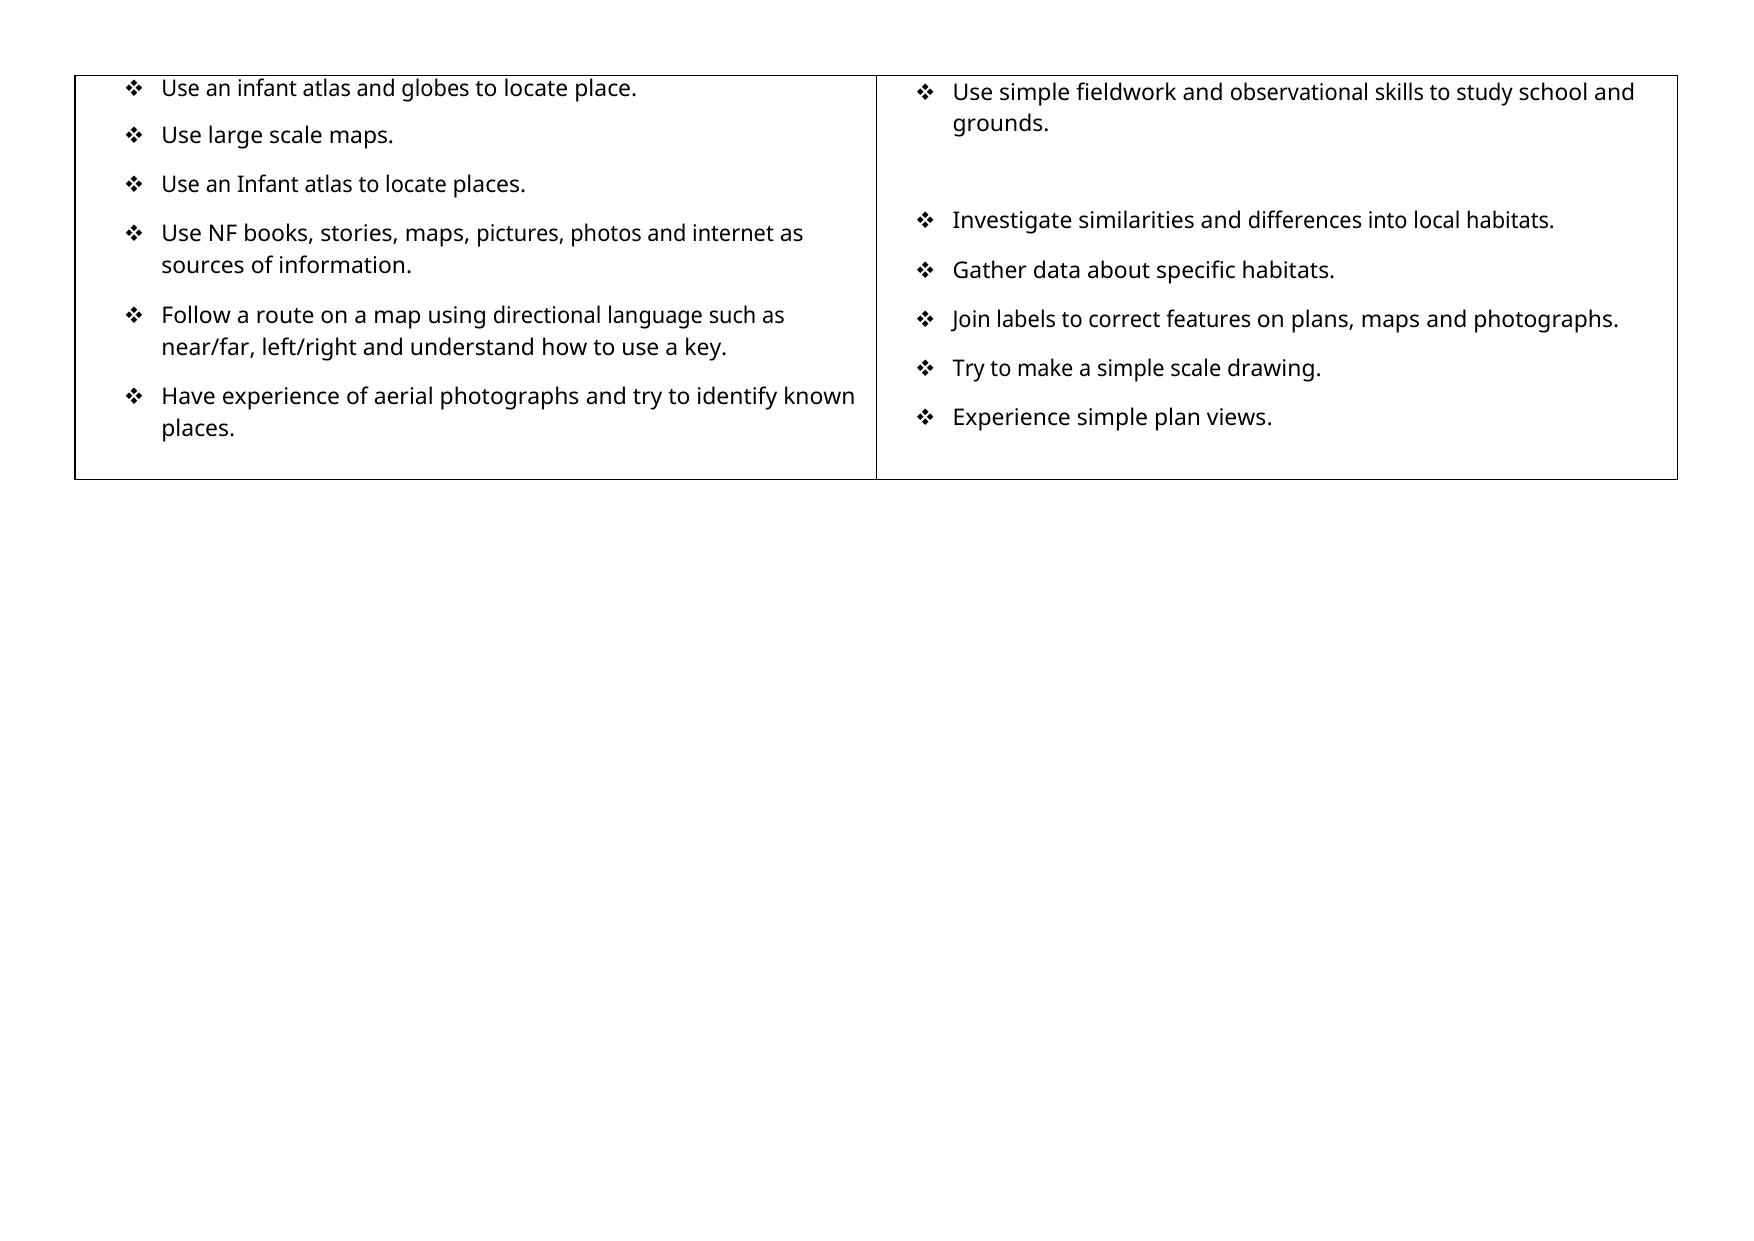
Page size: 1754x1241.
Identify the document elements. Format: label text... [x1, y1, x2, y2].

table_cell Geographical Skills Follow a route on a map using N, S, E, W. Draw a map of a real or imaginary place e.g. add detail to a sketch map from aerial photo. Use an infant atlas and globes to locate place. Use large scale maps. Use an Infant atlas to locate places. Use NF books, stories, maps, pictures, photos and internet as sources of information. Follow a route on a map using directional language such as near/far, left/right and understand how to use a key. Have experience of aerial photographs and try to identify known places. [76, 76, 876, 479]
table_cell Fieldwork Begin to collect and record evidence with support. Use simple fieldwork and observational skills to study school and grounds. Investigate similarities and differences into local habitats. Gather data about specific habitats. Join labels to correct features on plans, maps and photographs. Try to make a simple scale drawing. Experience simple plan views. [877, 76, 1677, 479]
